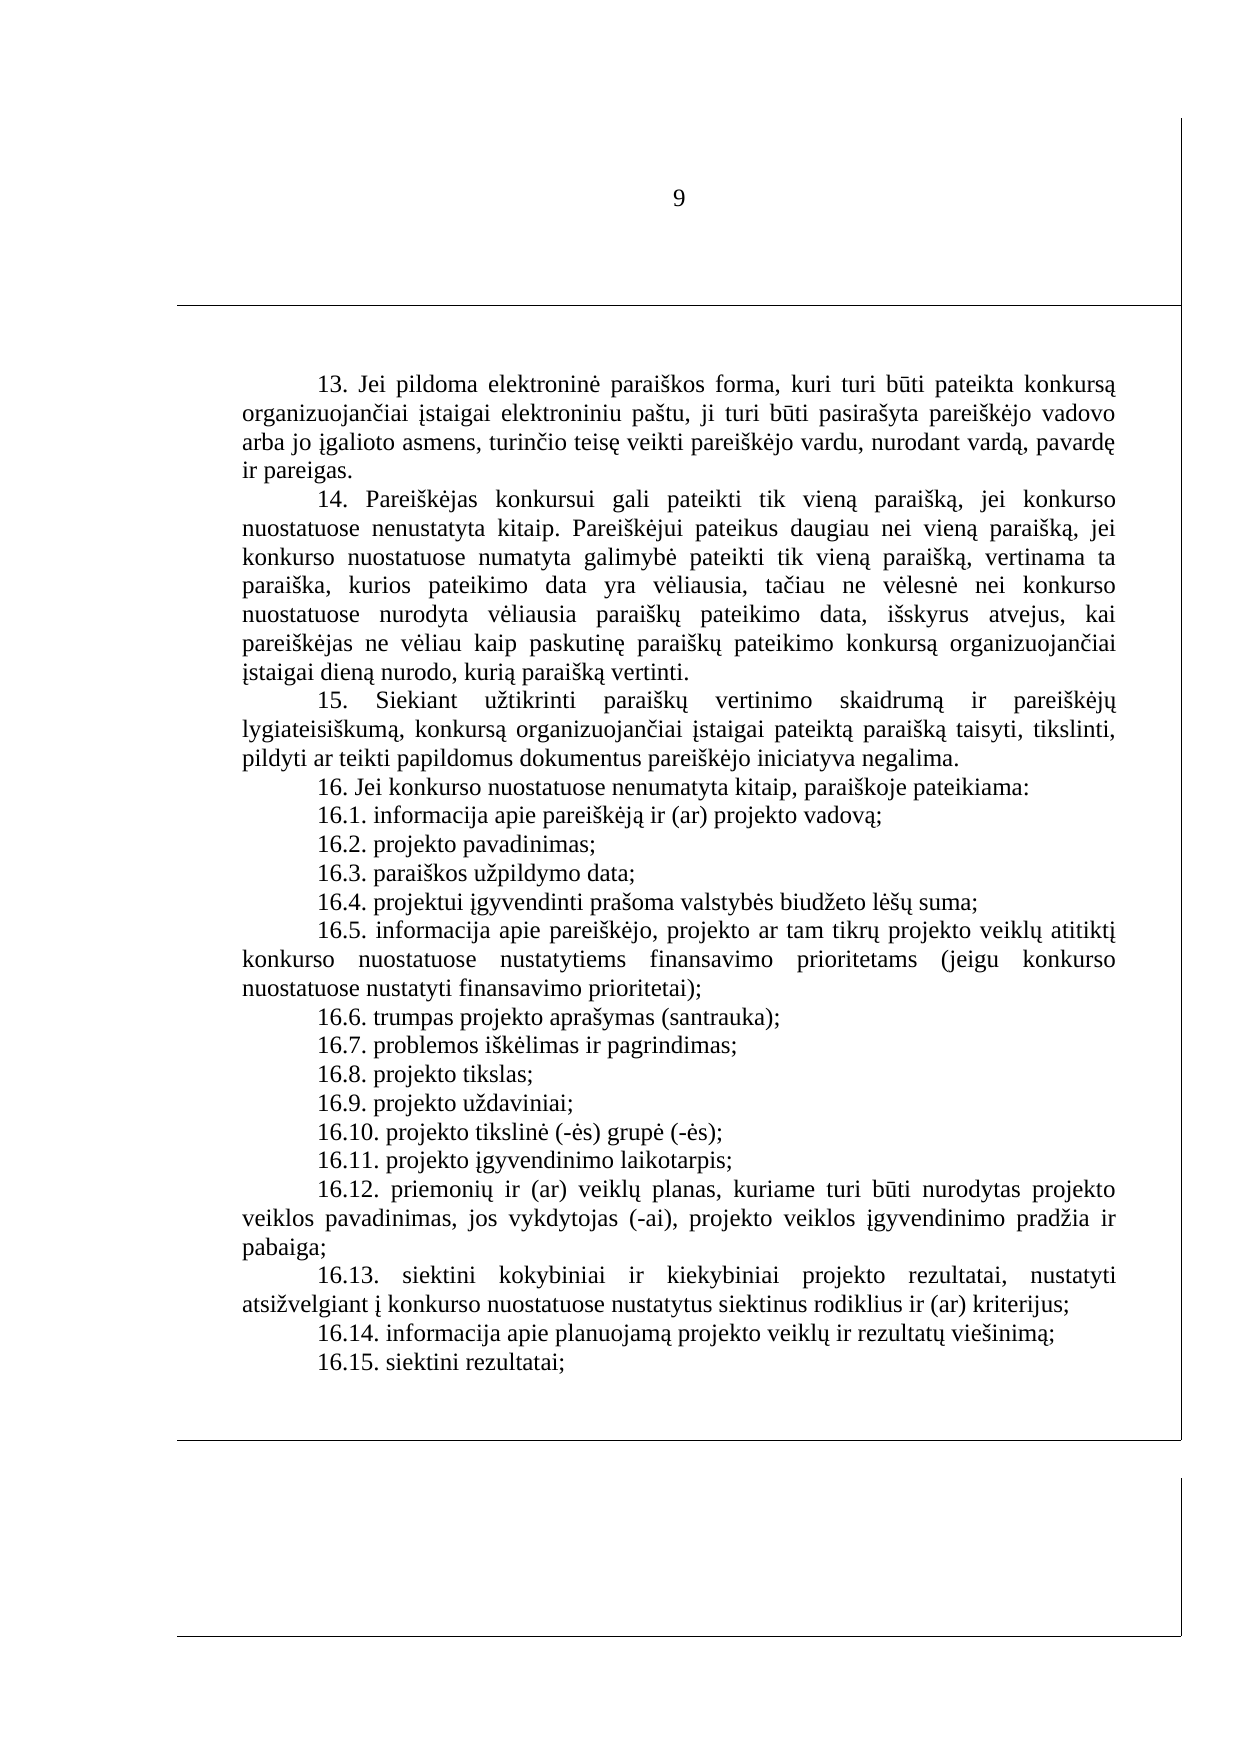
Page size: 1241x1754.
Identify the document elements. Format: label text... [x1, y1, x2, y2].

text 16.4. projektui įgyvendinti prašoma valstybės biudžeto lėšų suma; [177, 887, 1181, 916]
text 16.10. projekto tikslinė (-ės) grupė (-ės); [177, 1117, 1181, 1146]
text 16.15. siektini rezultatai; [177, 1347, 1181, 1440]
text 16.3. paraiškos užpildymo data; [177, 858, 1181, 887]
text 16.1. informacija apie pareiškėją ir (ar) projekto vadovą; [177, 801, 1181, 829]
text 16.14. informacija apie planuojamą projekto veiklų ir rezultatų viešinimą; [177, 1318, 1181, 1347]
text 16.6. trumpas projekto aprašymas (santrauka); [177, 1002, 1181, 1031]
text 16.5. informacija apie pareiškėjo, projekto ar tam tikrų projekto veiklų atitiktį konkurso nuostatuose nustatytiems finansavimo prioritetams (jeigu konkurso nuostatuose nustatyti finansavimo prioritetai); [177, 916, 1181, 1002]
text 16.7. problemos iškėlimas ir pagrindimas; [177, 1031, 1181, 1059]
text 16.11. projekto įgyvendinimo laikotarpis; [177, 1146, 1181, 1174]
text 16.2. projekto pavadinimas; [177, 829, 1181, 858]
text 15. Siekiant užtikrinti paraiškų vertinimo skaidrumą ir pareiškėjų lygiateisiškumą, konkursą organizuojančiai įstaigai pateiktą paraišką taisyti, tikslinti, pildyti ar teikti papildomus dokumentus pareiškėjo iniciatyva negalima. [177, 686, 1181, 772]
text 16.8. projekto tikslas; [177, 1059, 1181, 1088]
text 16.13. siektini kokybiniai ir kiekybiniai projekto rezultatai, nustatyti atsižvelgiant į konkurso nuostatuose nustatytus siektinus rodiklius ir (ar) kriterijus; [177, 1261, 1181, 1318]
text 14. Pareiškėjas konkursui gali pateikti tik vieną paraišką, jei konkurso nuostatuose nenustatyta kitaip. Pareiškėjui pateikus daugiau nei vieną paraišką, jei konkurso nuostatuose numatyta galimybė pateikti tik vieną paraišką, vertinama ta paraiška, kurios pateikimo data yra vėliausia, tačiau ne vėlesnė nei konkurso nuostatuose nurodyta vėliausia paraiškų pateikimo data, išskyrus atvejus, kai pareiškėjas ne vėliau kaip paskutinę paraiškų pateikimo konkursą organizuojančiai įstaigai dieną nurodo, kurią paraišką vertinti. [177, 484, 1181, 686]
text 16.12. priemonių ir (ar) veiklų planas, kuriame turi būti nurodytas projekto veiklos pavadinimas, jos vykdytojas (-ai), projekto veiklos įgyvendinimo pradžia ir pabaiga; [177, 1174, 1181, 1261]
text 16.9. projekto uždaviniai; [177, 1088, 1181, 1117]
text 13. Jei pildoma elektroninė paraiškos forma, kuri turi būti pateikta konkursą organizuojančiai įstaigai elektroniniu paštu, ji turi būti pasirašyta pareiškėjo vadovo arba jo įgalioto asmens, turinčio teisę veikti pareiškėjo vardu, nurodant vardą, pavardę ir pareigas. [177, 305, 1181, 484]
text 16. Jei konkurso nuostatuose nenumatyta kitaip, paraiškoje pateikiama: [177, 772, 1181, 801]
